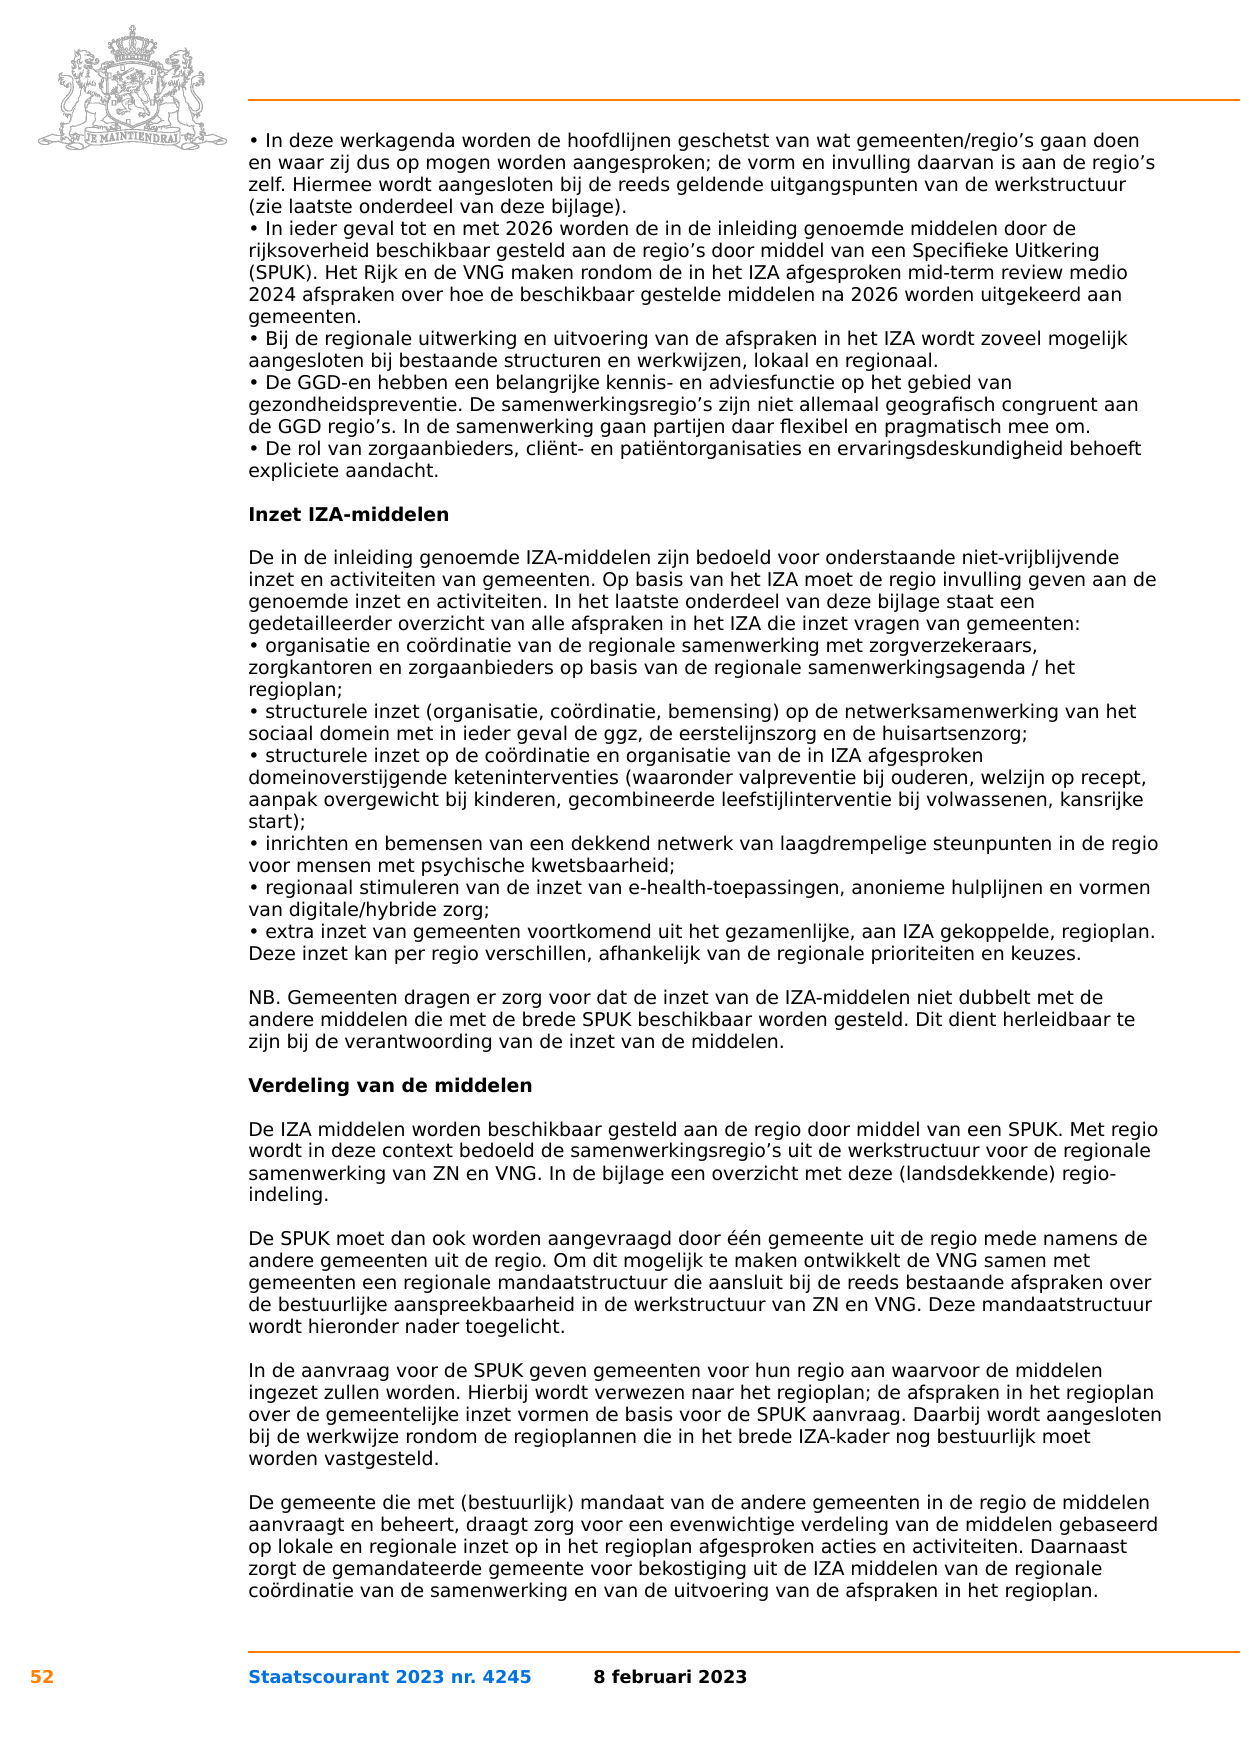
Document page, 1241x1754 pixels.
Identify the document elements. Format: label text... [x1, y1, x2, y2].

text De gemeente die met (bestuurlijk) mandaat van de andere gemeenten in de regio de middelen aanvraagt en beheert, draagt zorg voor een evenwichtige verdeling van de middelen gebaseerd op lokale en regionale inzet op in het regioplan afgesproken acties en activiteiten. Daarnaast zorgt de gemandateerde gemeente voor bekostiging uit de IZA middelen van de regionale coördinatie van de samenwerking en van de uitvoering van de afspraken in het regioplan. [248, 1492, 1163, 1602]
text De IZA middelen worden beschikbaar gesteld aan de regio door middel van een SPUK. Met regio wordt in deze context bedoeld de samenwerkingsregio’s uit de werkstructuur voor de regionale samenwerking van ZN en VNG. In de bijlage een overzicht met deze (landsdekkende) regio-indeling. [248, 1118, 1163, 1206]
text • In deze werkagenda worden de hoofdlijnen geschetst van wat gemeenten/regio’s gaan doen en waar zij dus op mogen worden aangesproken; de vorm en invulling daarvan is aan de regio’s zelf. Hiermee wordt aangesloten bij de reeds geldende uitgangspunten van de werkstructuur (zie laatste onderdeel van deze bijlage). [248, 130, 1163, 218]
text De in de inleiding genoemde IZA-middelen zijn bedoeld voor onderstaande niet-vrijblijvende inzet en activiteiten van gemeenten. Op basis van het IZA moet de regio invulling geven aan de genoemde inzet en activiteiten. In het laatste onderdeel van deze bijlage staat een gedetailleerder overzicht van alle afspraken in het IZA die inzet vragen van gemeenten: [248, 547, 1163, 635]
text • De GGD-en hebben een belangrijke kennis- en adviesfunctie op het gebied van gezondheidspreventie. De samenwerkingsregio’s zijn niet allemaal geografisch congruent aan de GGD regio’s. In de samenwerking gaan partijen daar flexibel en pragmatisch mee om. [248, 372, 1163, 438]
text NB. Gemeenten dragen er zorg voor dat de inzet van de IZA-middelen niet dubbelt met de andere middelen die met de brede SPUK beschikbaar worden gesteld. Dit dient herleidbaar te zijn bij de verantwoording van de inzet van de middelen. [248, 987, 1163, 1053]
text • extra inzet van gemeenten voortkomend uit het gezamenlijke, aan IZA gekoppelde, regioplan. Deze inzet kan per regio verschillen, afhankelijk van de regionale prioriteiten en keuzes. [248, 921, 1163, 965]
text • De rol van zorgaanbieders, cliënt- en patiëntorganisaties en ervaringsdeskundigheid behoeft expliciete aandacht. [248, 438, 1163, 482]
text De SPUK moet dan ook worden aangevraagd door één gemeente uit de regio mede namens de andere gemeenten uit de regio. Om dit mogelijk te maken ontwikkelt de VNG samen met gemeenten een regionale mandaatstructuur die aansluit bij de reeds bestaande afspraken over de bestuurlijke aanspreekbaarheid in de werkstructuur van ZN en VNG. Deze mandaatstructuur wordt hieronder nader toegelicht. [248, 1228, 1163, 1338]
text • structurele inzet (organisatie, coördinatie, bemensing) op de netwerksamenwerking van het sociaal domein met in ieder geval de ggz, de eerstelijnszorg en de huisartsenzorg; [248, 701, 1163, 745]
text • In ieder geval tot en met 2026 worden de in de inleiding genoemde middelen door de rijksoverheid beschikbaar gesteld aan de regio’s door middel van een Specifieke Uitkering (SPUK). Het Rijk en de VNG maken rondom de in het IZA afgesproken mid-term review medio 2024 afspraken over hoe de beschikbaar gestelde middelen na 2026 worden uitgekeerd aan gemeenten. [248, 218, 1163, 328]
text • structurele inzet op de coördinatie en organisatie van de in IZA afgesproken domeinoverstijgende keteninterventies (waaronder valpreventie bij ouderen, welzijn op recept, aanpak overgewicht bij kinderen, gecombineerde leefstijlinterventie bij volwassenen, kansrijke start); [248, 745, 1163, 833]
text • inrichten en bemensen van een dekkend netwerk van laagdrempelige steunpunten in de regio voor mensen met psychische kwetsbaarheid; [248, 833, 1163, 877]
text • Bij de regionale uitwerking en uitvoering van de afspraken in het IZA wordt zoveel mogelijk aangesloten bij bestaande structuren en werkwijzen, lokaal en regionaal. [248, 328, 1163, 372]
text In de aanvraag voor de SPUK geven gemeenten voor hun regio aan waarvoor de middelen ingezet zullen worden. Hierbij wordt verwezen naar het regioplan; de afspraken in het regioplan over de gemeentelijke inzet vormen de basis voor de SPUK aanvraag. Daarbij wordt aangesloten bij de werkwijze rondom de regioplannen die in het brede IZA-kader nog bestuurlijk moet worden vastgesteld. [248, 1360, 1163, 1470]
text • organisatie en coördinatie van de regionale samenwerking met zorgverzekeraars, zorgkantoren en zorgaanbieders op basis van de regionale samenwerkingsagenda / het regioplan; [248, 635, 1163, 701]
picture [38, 25, 227, 150]
subtitle Inzet IZA-middelen [248, 503, 1163, 525]
subtitle Verdeling van de middelen [248, 1074, 1163, 1097]
text • regionaal stimuleren van de inzet van e-health-toepassingen, anonieme hulplijnen en vormen van digitale/hybride zorg; [248, 877, 1163, 921]
